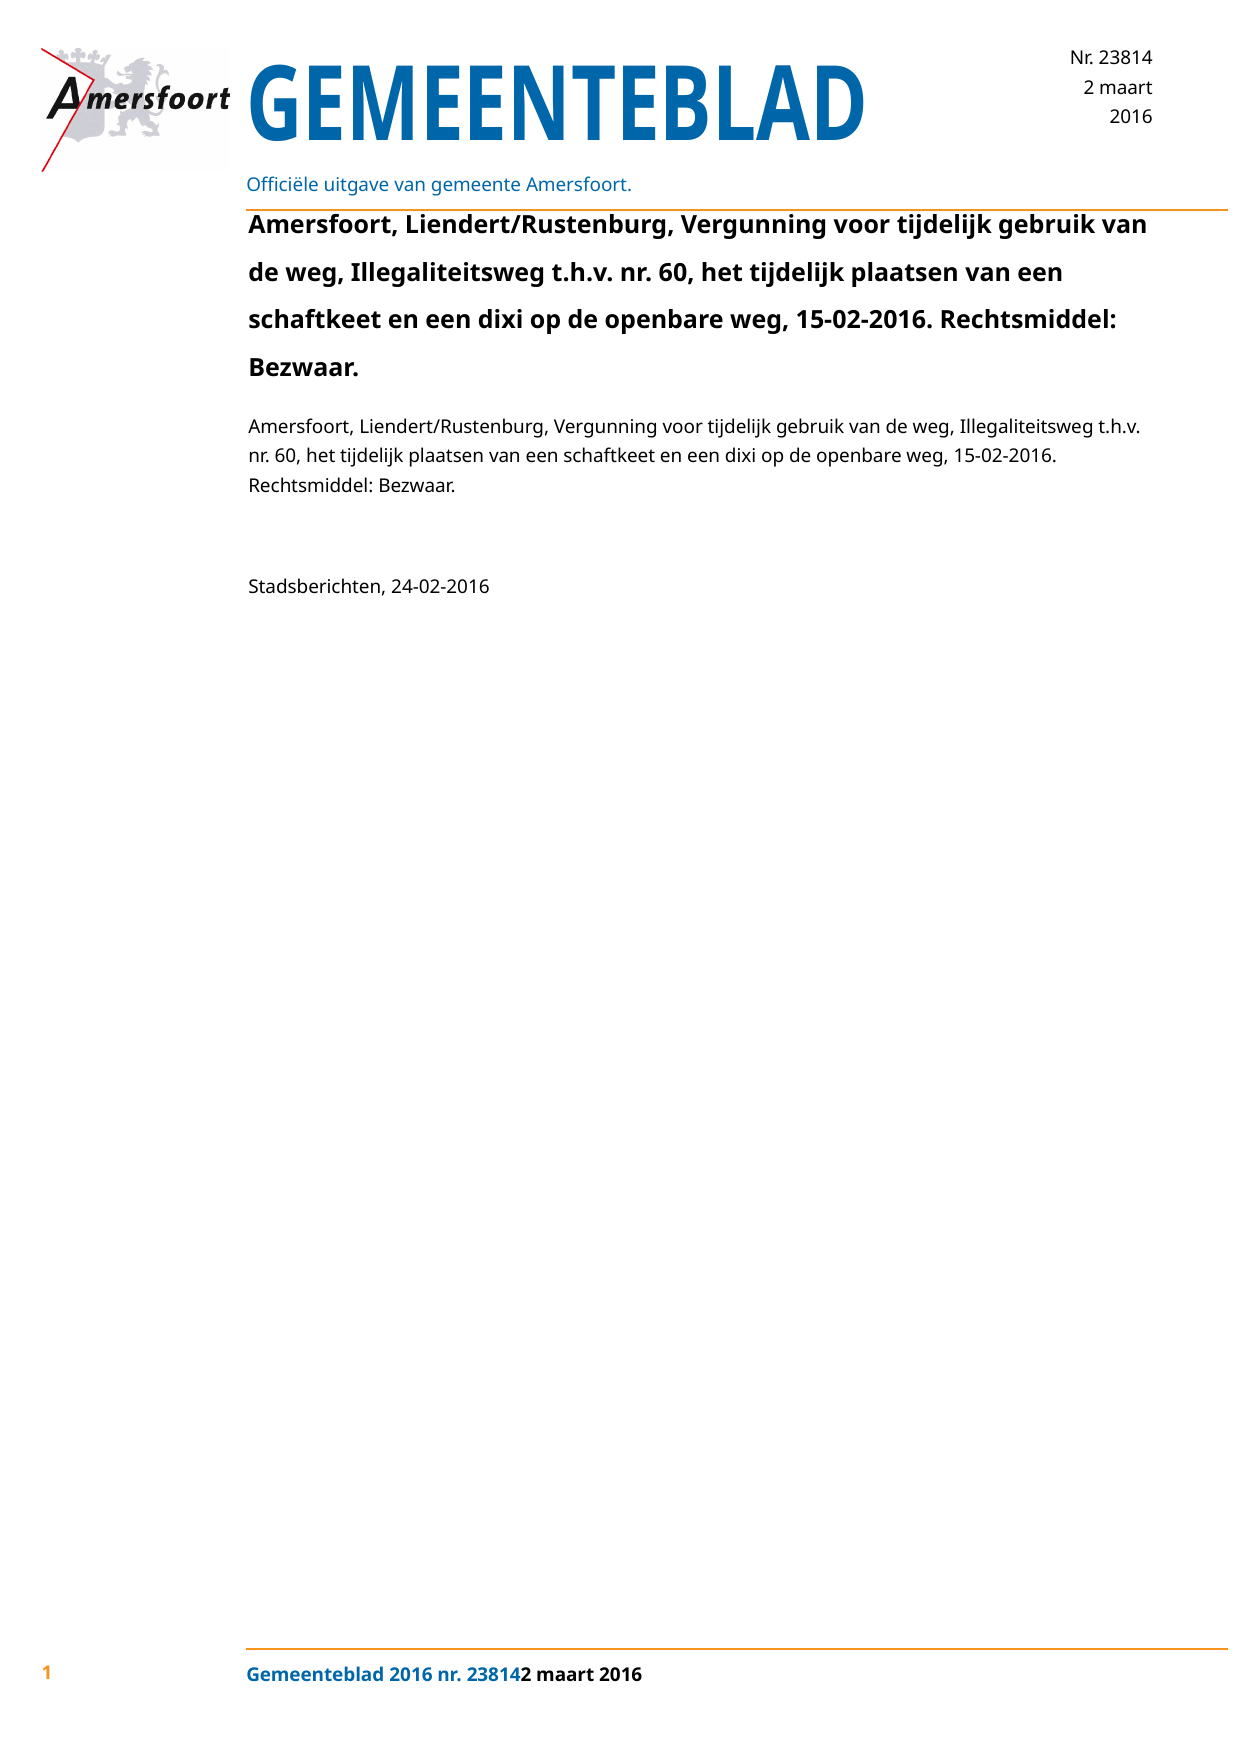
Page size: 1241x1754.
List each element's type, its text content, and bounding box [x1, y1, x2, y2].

text Stadsberichten, 24-02-2016 [248, 573, 1152, 599]
text Amersfoort, Liendert/Rustenburg, Vergunning voor tijdelijk gebruik van de weg, Illegaliteitsweg t.h.v. nr. 60, het tijdelijk plaatsen van een schaftkeet en een dixi op de openbare weg, 15-02-2016. Rechtsmiddel: Bezwaar. [248, 211, 1152, 384]
text Amersfoort, Liendert/Rustenburg, Vergunning voor tijdelijk gebruik van de weg, Illegaliteitsweg t.h.v. nr. 60, het tijdelijk plaatsen van een schaftkeet en een dixi op de openbare weg, 15-02-2016. Rechtsmiddel: Bezwaar. [248, 413, 1152, 498]
picture [41, 47, 231, 172]
